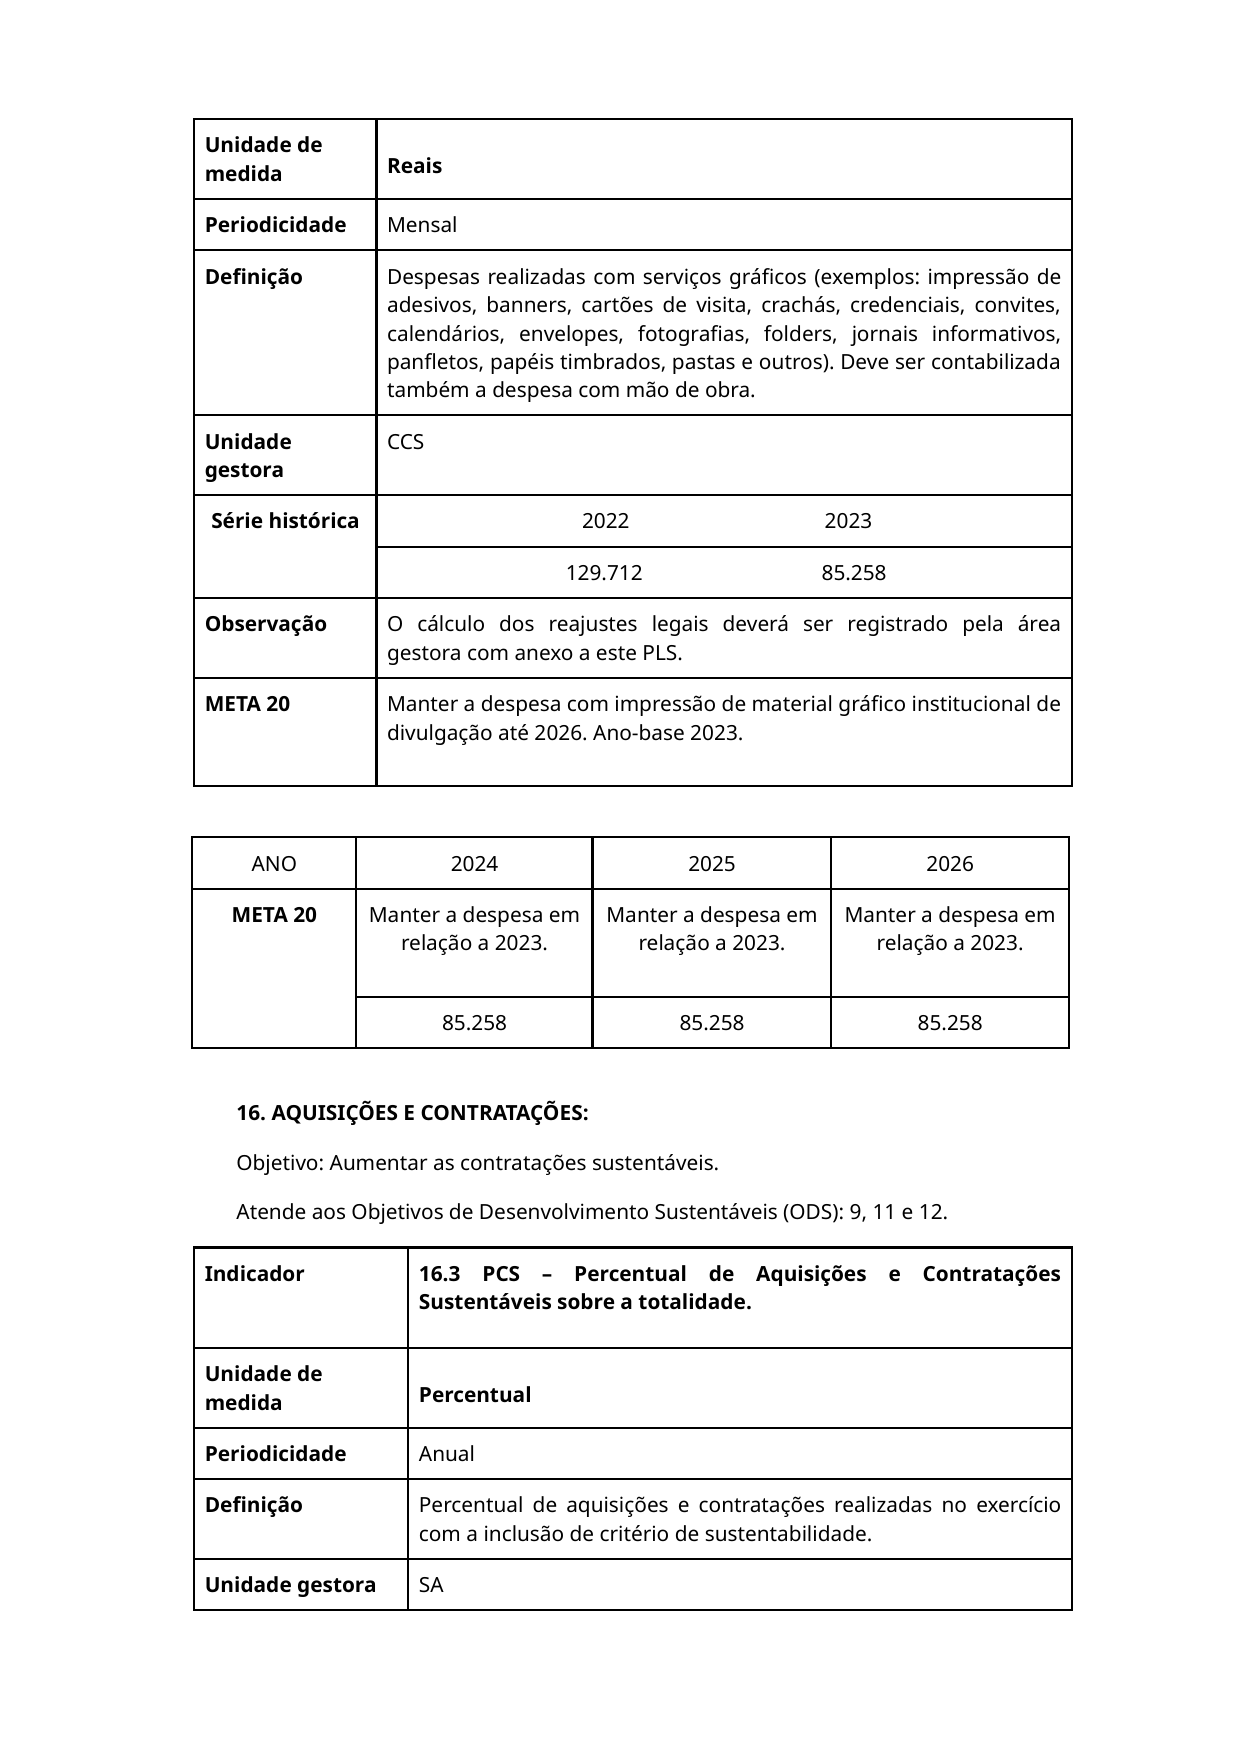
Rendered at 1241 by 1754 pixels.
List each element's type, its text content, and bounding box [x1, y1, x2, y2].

table_cell 2022 2023 [378, 496, 1071, 546]
table_cell Manter a despesa em relação a 2023. [594, 890, 830, 996]
text 16. AQUISIÇÕES E CONTRATAÇÕES: [192, 1098, 1122, 1127]
table_cell Periodicidade [195, 1429, 407, 1478]
table_cell 85.258 [357, 998, 591, 1047]
table_header 2025 [594, 838, 830, 888]
table_cell Unidade gestora [195, 416, 375, 494]
table_cell Reais [378, 120, 1071, 198]
table_cell Despesas realizadas com serviços gráficos (exemplos: impressão de adesivos, banners, cartões de visita, crachás, credenciais, convites, calendários, envelopes, fotografias, folders, jornais informativos, panfletos, papéis timbrados, pastas e outros). Deve ser contabilizada também a despesa com mão de obra. [378, 251, 1071, 414]
table_cell META 20 [195, 679, 375, 785]
table_header ANO [193, 838, 355, 888]
table_cell Manter a despesa em relação a 2023. [832, 890, 1068, 996]
table_cell Anual [409, 1429, 1071, 1478]
table_cell Observação [195, 599, 375, 677]
table_header 2026 [832, 838, 1068, 888]
table_cell Série histórica [195, 496, 375, 597]
table_cell 85.258 [594, 998, 830, 1047]
table_cell Manter a despesa com impressão de material gráfico institucional de divulgação até 2026. Ano-base 2023. [378, 679, 1071, 785]
table_cell Manter a despesa em relação a 2023. [357, 890, 591, 996]
table_cell Mensal [378, 200, 1071, 249]
table_cell 85.258 [832, 998, 1068, 1047]
table_cell META 20 [193, 890, 355, 1047]
table_cell 129.712 85.258 [378, 548, 1071, 597]
text Atende aos Objetivos de Desenvolvimento Sustentáveis (ODS): 9, 11 e 12. [192, 1197, 1122, 1226]
table_cell O cálculo dos reajustes legais deverá ser registrado pela área gestora com anexo a este PLS. [378, 599, 1071, 677]
table_header 2024 [357, 838, 591, 888]
table_cell Unidade de medida [195, 1349, 407, 1427]
text Objetivo: Aumentar as contratações sustentáveis. [192, 1148, 1122, 1176]
table_header Indicador [195, 1249, 407, 1347]
table_header 16.3 PCS – Percentual de Aquisições e Contratações Sustentáveis sobre a totalidade. [409, 1249, 1071, 1347]
table_cell Definição [195, 251, 375, 414]
table_cell Unidade de medida [195, 120, 375, 198]
table_cell Unidade gestora [195, 1560, 407, 1609]
table_cell Definição [195, 1480, 407, 1558]
table_cell Percentual de aquisições e contratações realizadas no exercício com a inclusão de critério de sustentabilidade. [409, 1480, 1071, 1558]
table_cell Percentual [409, 1349, 1071, 1427]
table_cell CCS [378, 416, 1071, 494]
table_cell Periodicidade [195, 200, 375, 249]
table_cell SA [409, 1560, 1071, 1609]
